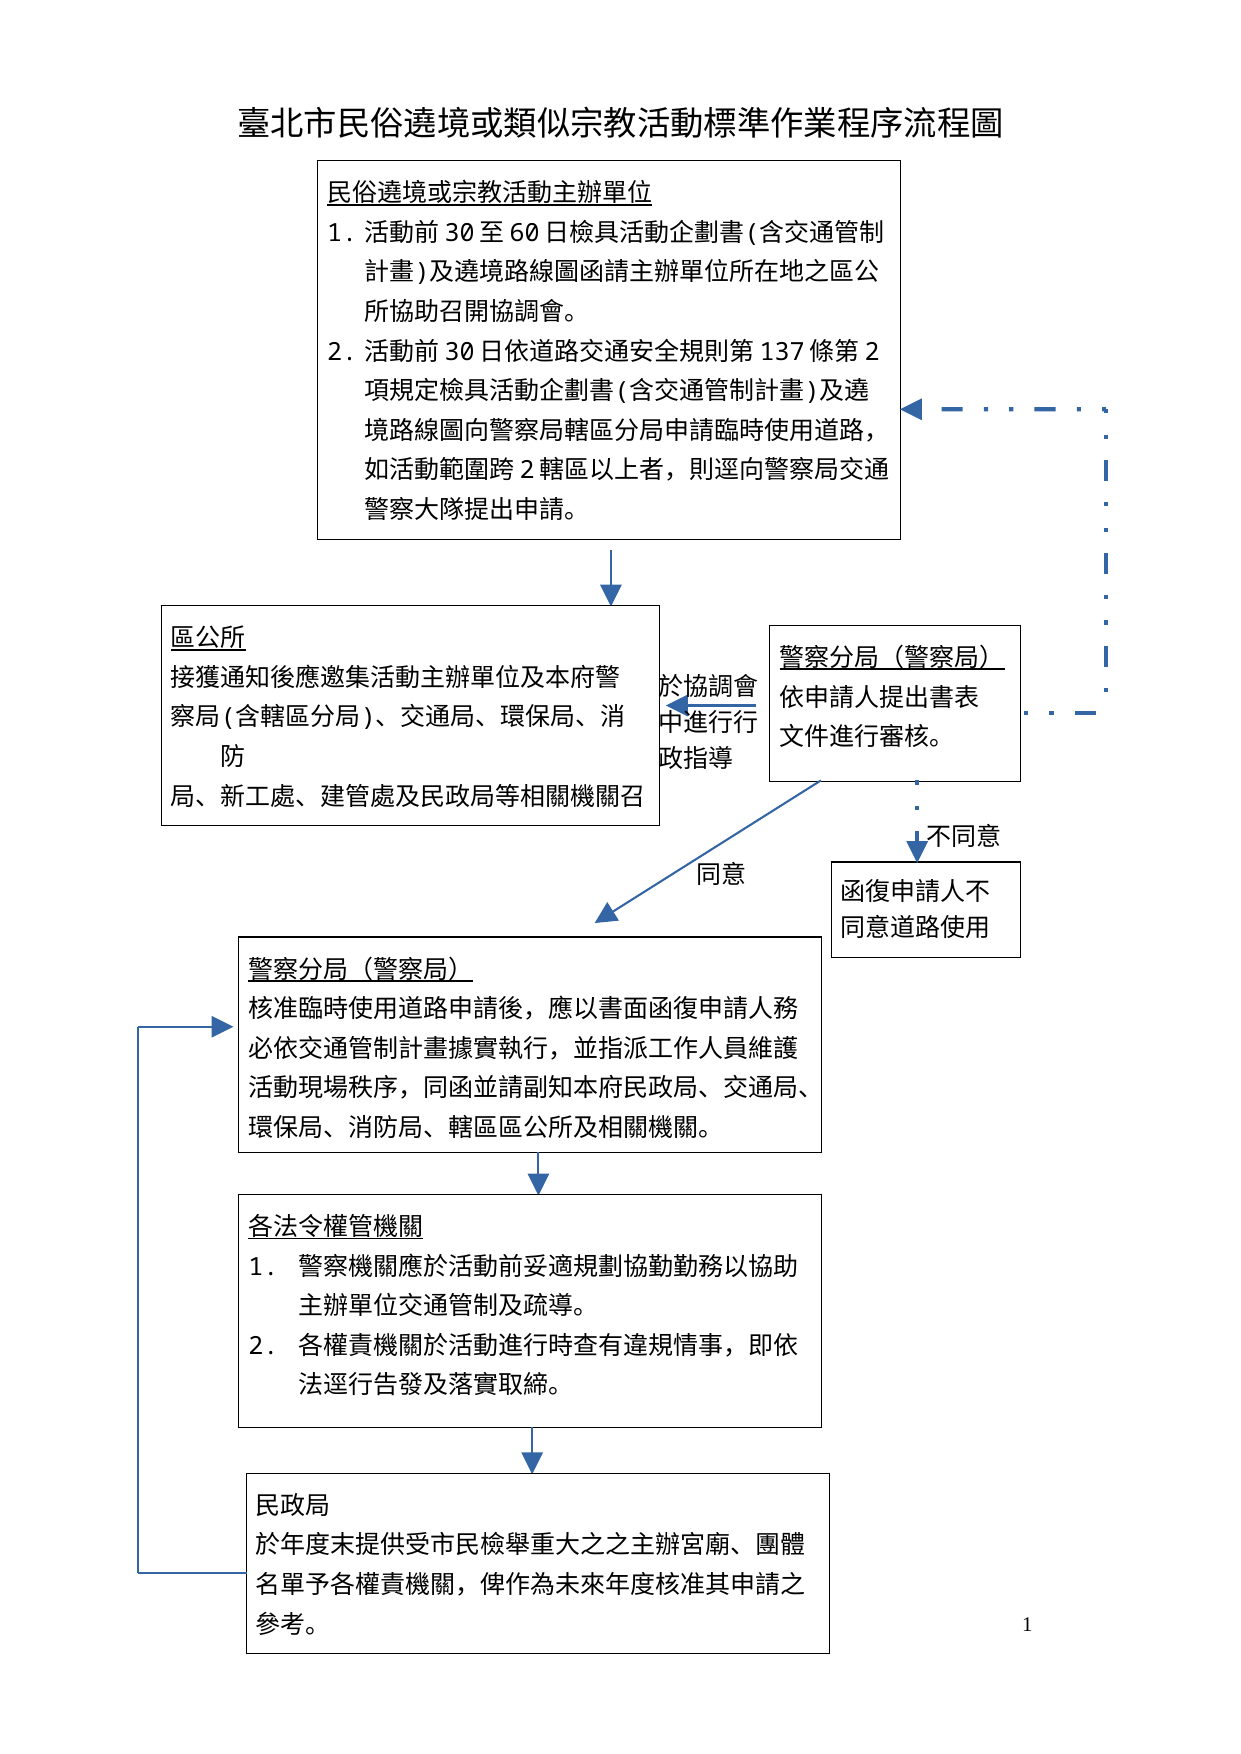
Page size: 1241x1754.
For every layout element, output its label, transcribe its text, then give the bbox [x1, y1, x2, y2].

text 察局(含轄區分局)、交通局、環保局、消防 [171, 694, 650, 773]
text 參考。 [256, 1601, 820, 1641]
text 同意 [696, 855, 772, 891]
text 依申請人提出書表 [779, 674, 1011, 714]
list 活動前30至60日檢具活動企劃書(含交通管制計畫)及遶境路線圖函請主辦單位所在地之區公所協助召開協調會。 [327, 209, 891, 328]
text 民俗遶境或宗教活動主辦單位 [327, 170, 891, 209]
text 名單予各權責機關，俾作為未來年度核准其申請之 [256, 1562, 820, 1601]
text 警察分局（警察局） [779, 635, 1011, 674]
text 函復申請人不同意道路使用 [841, 871, 1011, 944]
text 於協調會中進行行政指導 [658, 666, 772, 775]
list 活動前30日依道路交通安全規則第137條第2項規定檢具活動企劃書(含交通管制計畫)及遶境路線圖向警察局轄區分局申請臨時使用道路，如活動範圍跨2轄區以上者，則逕向警察局交通警察大隊提出申請。 [327, 328, 891, 526]
text 於年度末提供受市民檢舉重大之之主辦宮廟、團體 [256, 1522, 820, 1562]
text 臺北市民俗遶境或類似宗教活動標準作業程序流程圖 [187, 89, 1053, 147]
list 警察機關應於活動前妥適規劃協勤勤務以協助主辦單位交通管制及疏導。 [248, 1243, 813, 1323]
text 各法令權管機關 [248, 1204, 813, 1243]
text 核准臨時使用道路申請後，應以書面函復申請人務必依交通管制計畫據實執行，並指派工作人員維護活動現場秩序，同函並請副知本府民政局、交通局、環保局、消防局、轄區區公所及相關機關。 [248, 986, 813, 1143]
text 局、新工處、建管處及民政局等相關機關召 [171, 773, 650, 813]
text 文件進行審核。 [779, 714, 1011, 753]
text 警察分局（警察局） [248, 946, 813, 986]
list 各權責機關於活動進行時查有違規情事，即依法逕行告發及落實取締。 [248, 1323, 813, 1402]
text 接獲通知後應邀集活動主辦單位及本府警 [171, 654, 650, 694]
text 區公所 [171, 615, 650, 654]
text 民政局 [256, 1483, 820, 1522]
text 不同意 [926, 816, 1039, 852]
